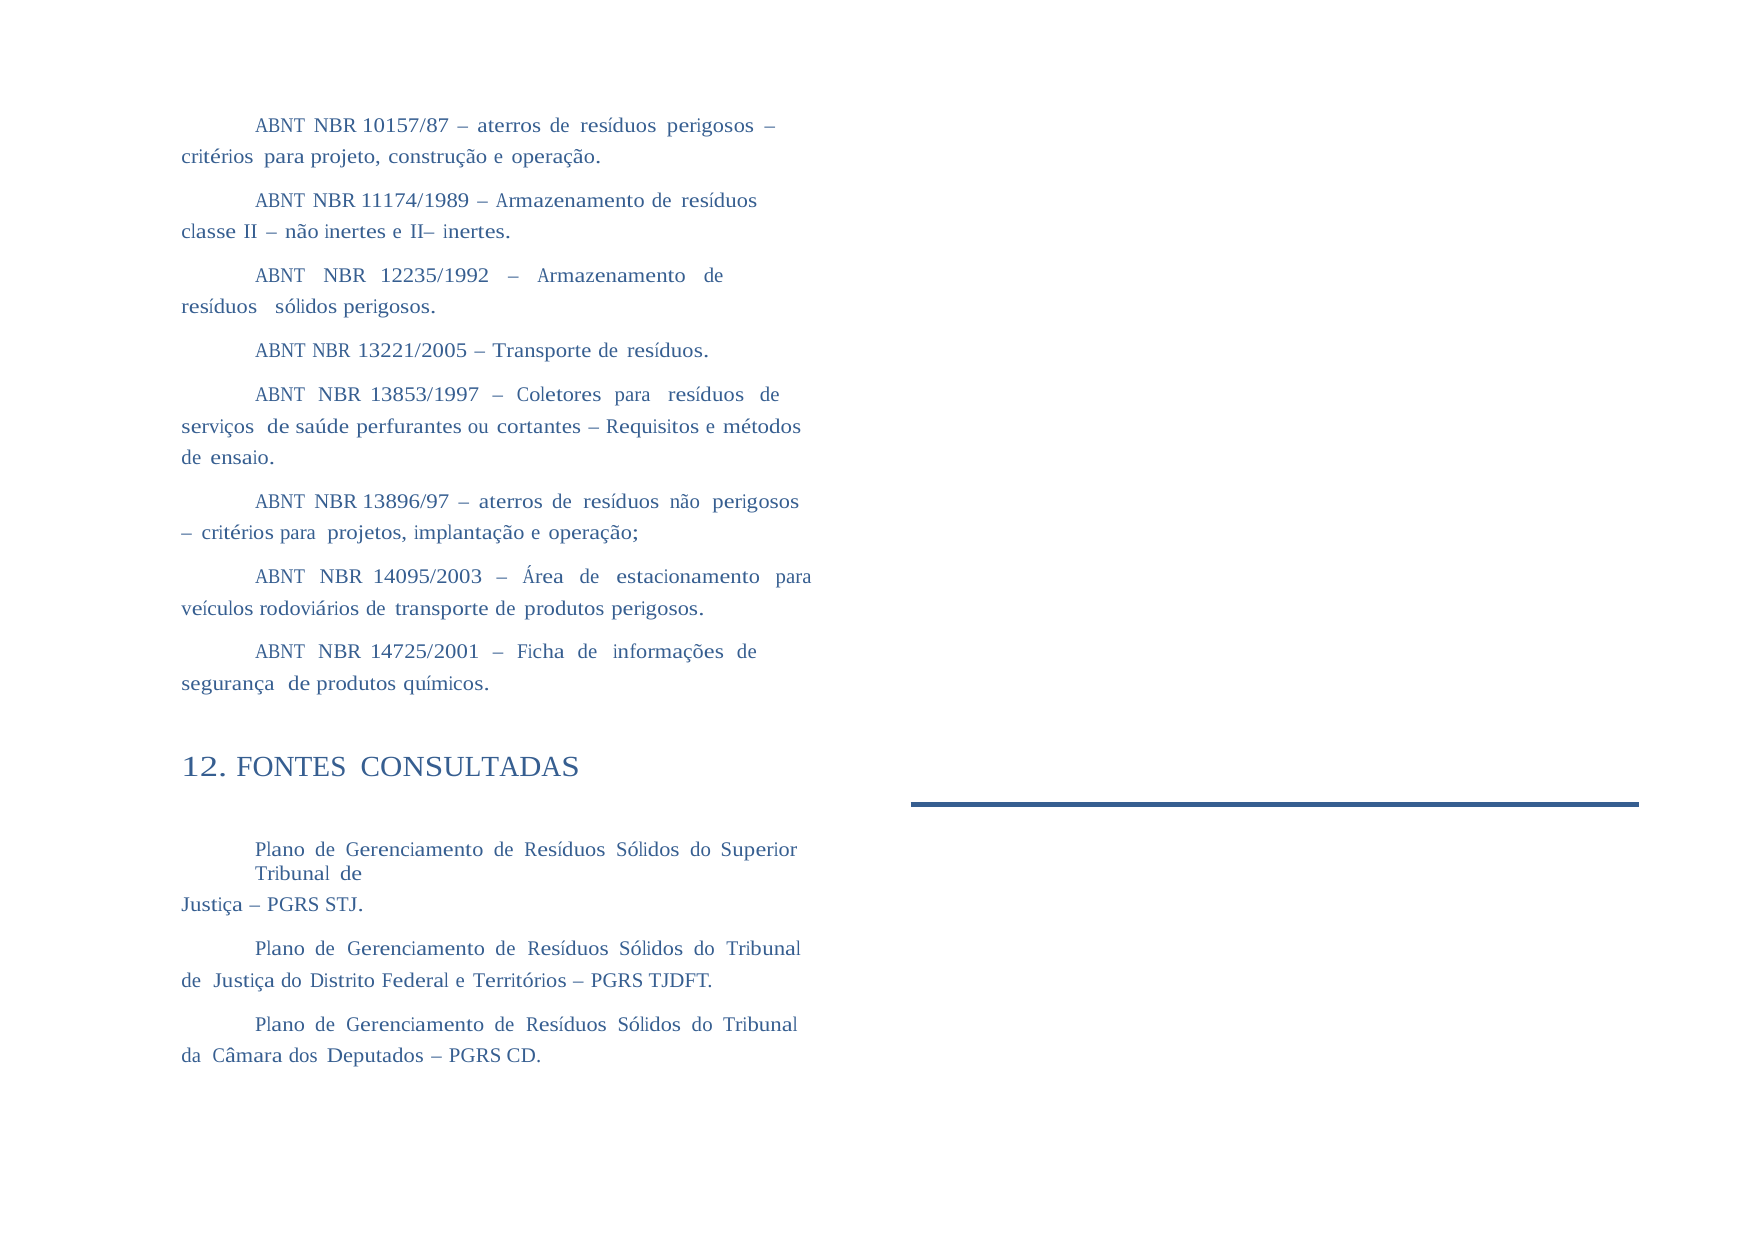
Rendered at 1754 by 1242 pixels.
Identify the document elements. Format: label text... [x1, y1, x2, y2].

text ABNT NBR 10157/87 – aterros de resíduos perigosos – critérios para projeto, construção e operação. [181, 112, 811, 168]
text ABNT NBR 13221/2005 – Transporte de resíduos. [255, 338, 820, 362]
text ABNT NBR 14725/2001 – Ficha de informações de segurança de produtos químicos. [181, 639, 811, 695]
text ABNT NBR 13896/97 – aterros de resíduos não perigosos – critérios para projetos, implantação e operação; [181, 489, 812, 544]
text 12. FONTES CONSULTADAS [181, 749, 820, 782]
text Plano de Gerenciamento de Resíduos Sólidos do Tribunal de Justiça do Distrito Federal e Territórios – PGRS TJDFT. [181, 936, 811, 992]
text Justiça – PGRS STJ. [181, 892, 820, 916]
text Plano de Gerenciamento de Resíduos Sólidos do Superior Tribunal de [255, 837, 820, 885]
text ABNT NBR 14095/2003 – Área de estacionamento para veículos rodoviários de transporte de produtos perigosos. [181, 564, 811, 619]
text ABNT NBR 13853/1997 – Coletores para resíduos de serviços de saúde perfurantes ou cortantes – Requisitos e métodos de ensaio. [181, 382, 811, 469]
text ABNT NBR 12235/1992 – Armazenamento de resíduos sólidos perigosos. [181, 263, 811, 318]
text ABNT NBR 11174/1989 – Armazenamento de resíduos classe II – não inertes e II– inertes. [181, 188, 812, 243]
text Plano de Gerenciamento de Resíduos Sólidos do Tribunal da Câmara dos Deputados – PGRS CD. [181, 1012, 812, 1067]
